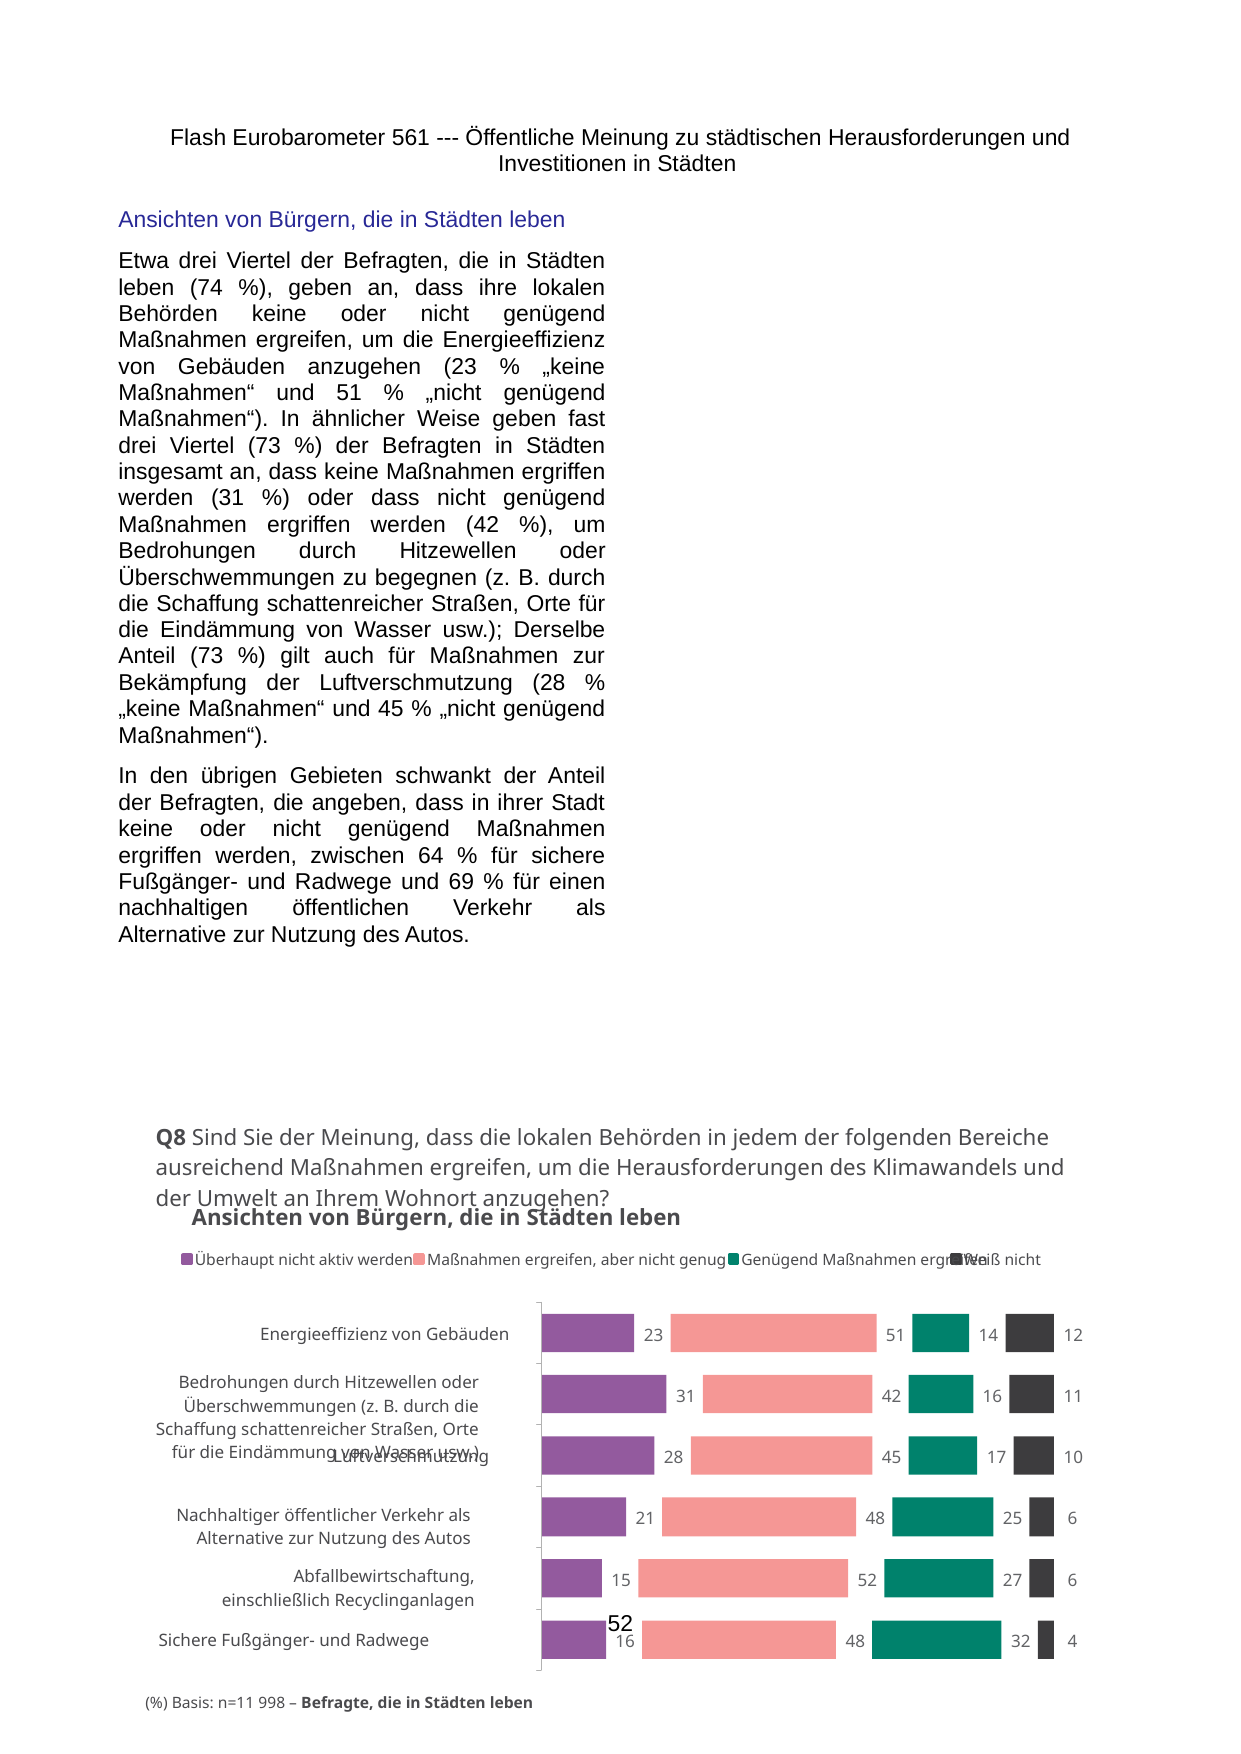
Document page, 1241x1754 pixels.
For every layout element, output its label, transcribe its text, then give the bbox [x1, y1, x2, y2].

text Ansichten von Bürgern, die in Städten leben [118, 206, 605, 233]
text Etwa drei Viertel der Befragten, die in Städten leben (74 %), geben an, dass ihre lokalen Behörden keine oder nicht genügend Maßnahmen ergreifen, um die Energieeffizienz von Gebäuden anzugehen (23 % „keine Maßnahmen“ und 51 % „nicht genügend Maßnahmen“). In ähnlicher Weise geben fast drei Viertel (73 %) der Befragten in Städten insgesamt an, dass keine Maßnahmen ergriffen werden (31 %) oder dass nicht genügend Maßnahmen ergriffen werden (42 %), um Bedrohungen durch Hitzewellen oder Überschwemmungen zu begegnen (z. B. durch die Schaffung schattenreicher Straßen, Orte für die Eindämmung von Wasser usw.); Derselbe Anteil (73 %) gilt auch für Maßnahmen zur Bekämpfung der Luftverschmutzung (28 % „keine Maßnahmen“ und 45 % „nicht genügend Maßnahmen“). [118, 247, 605, 748]
text In den übrigen Gebieten schwankt der Anteil der Befragten, die angeben, dass in ihrer Stadt keine oder nicht genügend Maßnahmen ergriffen werden, zwischen 64 % für sichere Fußgänger- und Radwege und 69 % für einen nachhaltigen öffentlichen Verkehr als Alternative zur Nutzung des Autos. [118, 762, 605, 947]
